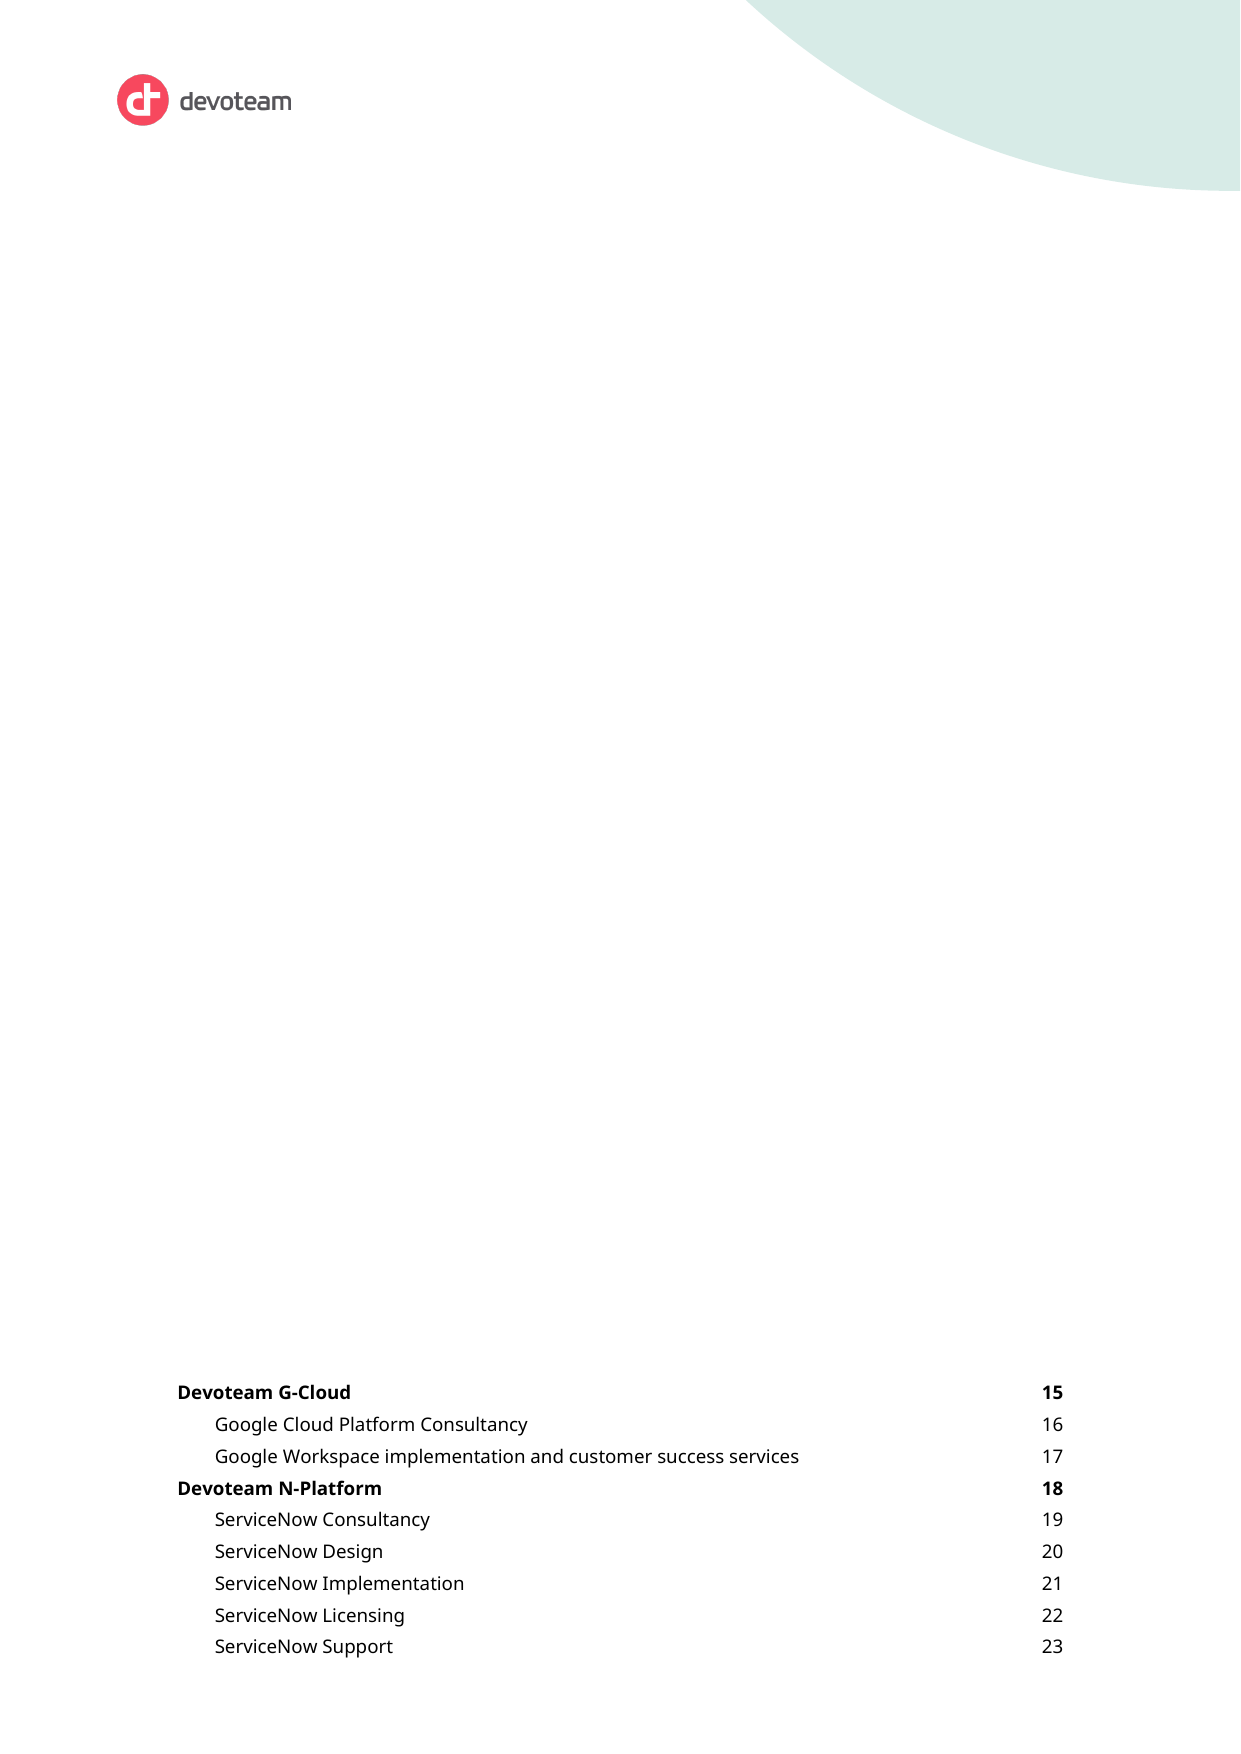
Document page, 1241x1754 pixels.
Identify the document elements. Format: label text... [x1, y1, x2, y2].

text ServiceNow Implementation 21 [214, 1570, 1063, 1596]
text Google Workspace implementation and customer success services 17 [214, 1443, 1063, 1469]
picture [99, 56, 304, 143]
text ServiceNow Design 20 [214, 1538, 1063, 1564]
text ServiceNow Support 23 [214, 1634, 1063, 1659]
text Devoteam G-Cloud 15 [177, 1379, 1063, 1405]
text ServiceNow Licensing 22 [214, 1602, 1063, 1627]
text Devoteam N-Platform 18 [177, 1475, 1063, 1500]
text Google Cloud Platform Consultancy 16 [214, 1411, 1063, 1437]
text ServiceNow Consultancy 19 [214, 1507, 1063, 1532]
